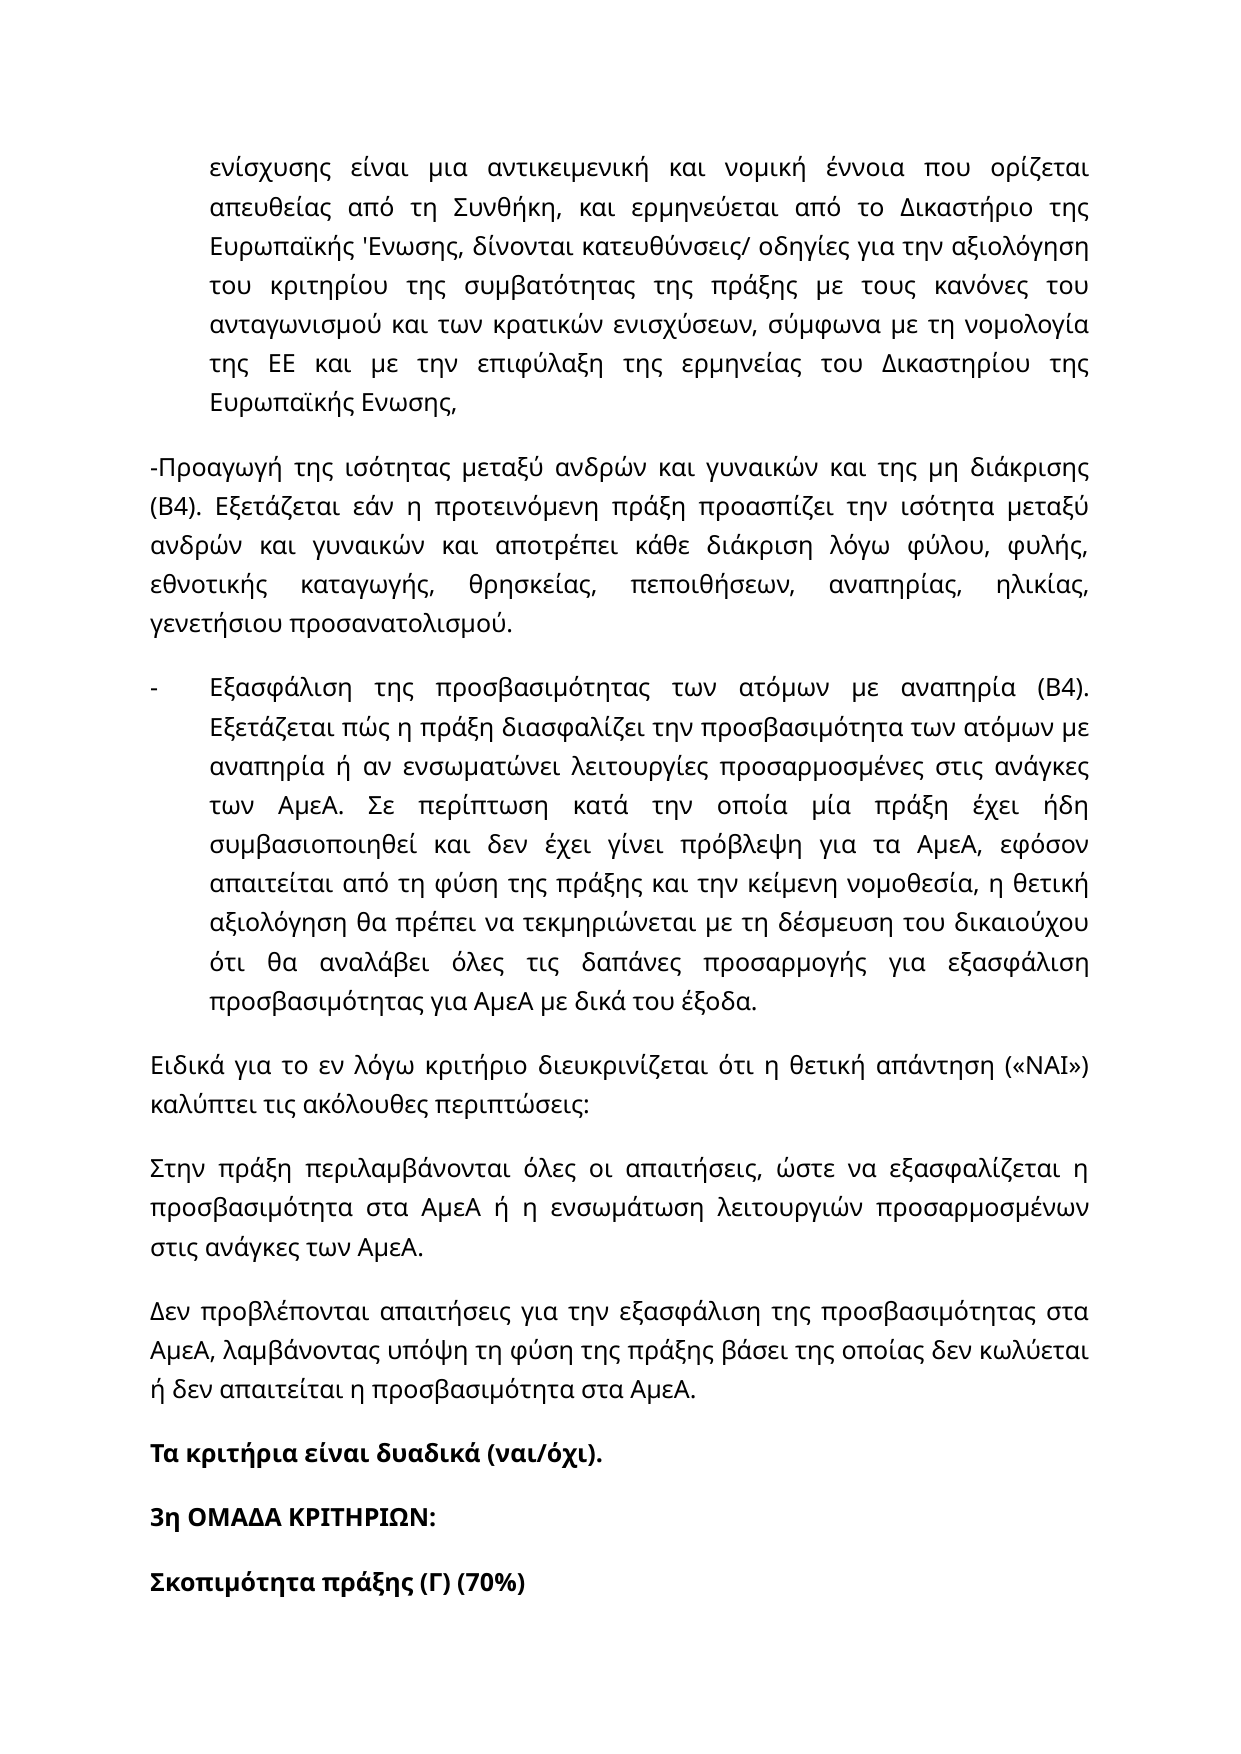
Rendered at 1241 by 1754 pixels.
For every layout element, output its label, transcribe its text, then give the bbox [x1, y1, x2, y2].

text Τα κριτήρια είναι δυαδικά (ναι/όχι). [150, 1436, 1090, 1470]
list ενίσχυσης είναι μια αντικειμενική και νομική έννοια που ορίζεται απευθείας από τη Συνθήκη, και ερμηνεύεται από το Δικαστήριο της Ευρωπαϊκής 'Ενωσης, δίνονται κατευθύνσεις/ οδηγίες για την αξιολόγηση του κριτηρίου της συμβατότητας της πράξης με τους κανόνες του ανταγωνισμού και των κρατικών ενισχύσεων, σύμφωνα με τη νομολογία της ΕΕ και με την επιφύλαξη της ερμηνείας του Δικαστηρίου της Ευρωπαϊκής Ενωσης, [150, 150, 1090, 419]
text 3η ΟΜΑΔΑ ΚΡΙΤΗΡΙΩΝ: [150, 1500, 1090, 1534]
text Σκοπιμότητα πράξης (Γ) (70%) [150, 1564, 1090, 1598]
text -Προαγωγή της ισότητας μεταξύ ανδρών και γυναικών και της μη διάκρισης (Β4). Εξετάζεται εάν η προτεινόμενη πράξη προασπίζει την ισότητα μεταξύ ανδρών και γυναικών και αποτρέπει κάθε διάκριση λόγω φύλου, φυλής, εθνοτικής καταγωγής, θρησκείας, πεποιθήσεων, αναπηρίας, ηλικίας, γενετήσιου προσανατολισμού. [150, 449, 1090, 640]
text Στην πράξη περιλαμβάνονται όλες οι απαιτήσεις, ώστε να εξασφαλίζεται η προσβασιμότητα στα ΑμεΑ ή η ενσωμάτωση λειτουργιών προσαρμοσμένων στις ανάγκες των ΑμεΑ. [150, 1151, 1090, 1263]
text Ειδικά για το εν λόγω κριτήριο διευκρινίζεται ότι η θετική απάντηση («ΝΑΙ») καλύπτει τις ακόλουθες περιπτώσεις: [150, 1047, 1090, 1121]
text Δεν προβλέπονται απαιτήσεις για την εξασφάλιση της προσβασιμότητας στα ΑμεΑ, λαμβάνοντας υπόψη τη φύση της πράξης βάσει της οποίας δεν κωλύεται ή δεν απαιτείται η προσβασιμότητα στα ΑμεΑ. [150, 1293, 1090, 1406]
list - Εξασφάλιση της προσβασιμότητας των ατόμων με αναπηρία (Β4). Εξετάζεται πώς η πράξη διασφαλίζει την προσβασιμότητα των ατόμων με αναπηρία ή αν ενσωματώνει λειτουργίες προσαρμοσμένες στις ανάγκες των ΑμεΑ. Σε περίπτωση κατά την οποία μία πράξη έχει ήδη συμβασιοποιηθεί και δεν έχει γίνει πρόβλεψη για τα ΑμεΑ, εφόσον απαιτείται από τη φύση της πράξης και την κείμενη νομοθεσία, η θετική αξιολόγηση θα πρέπει να τεκμηριώνεται με τη δέσμευση του δικαιούχου ότι θα αναλάβει όλες τις δαπάνες προσαρμογής για εξασφάλιση προσβασιμότητας για ΑμεΑ με δικά του έξοδα. [150, 670, 1090, 1017]
